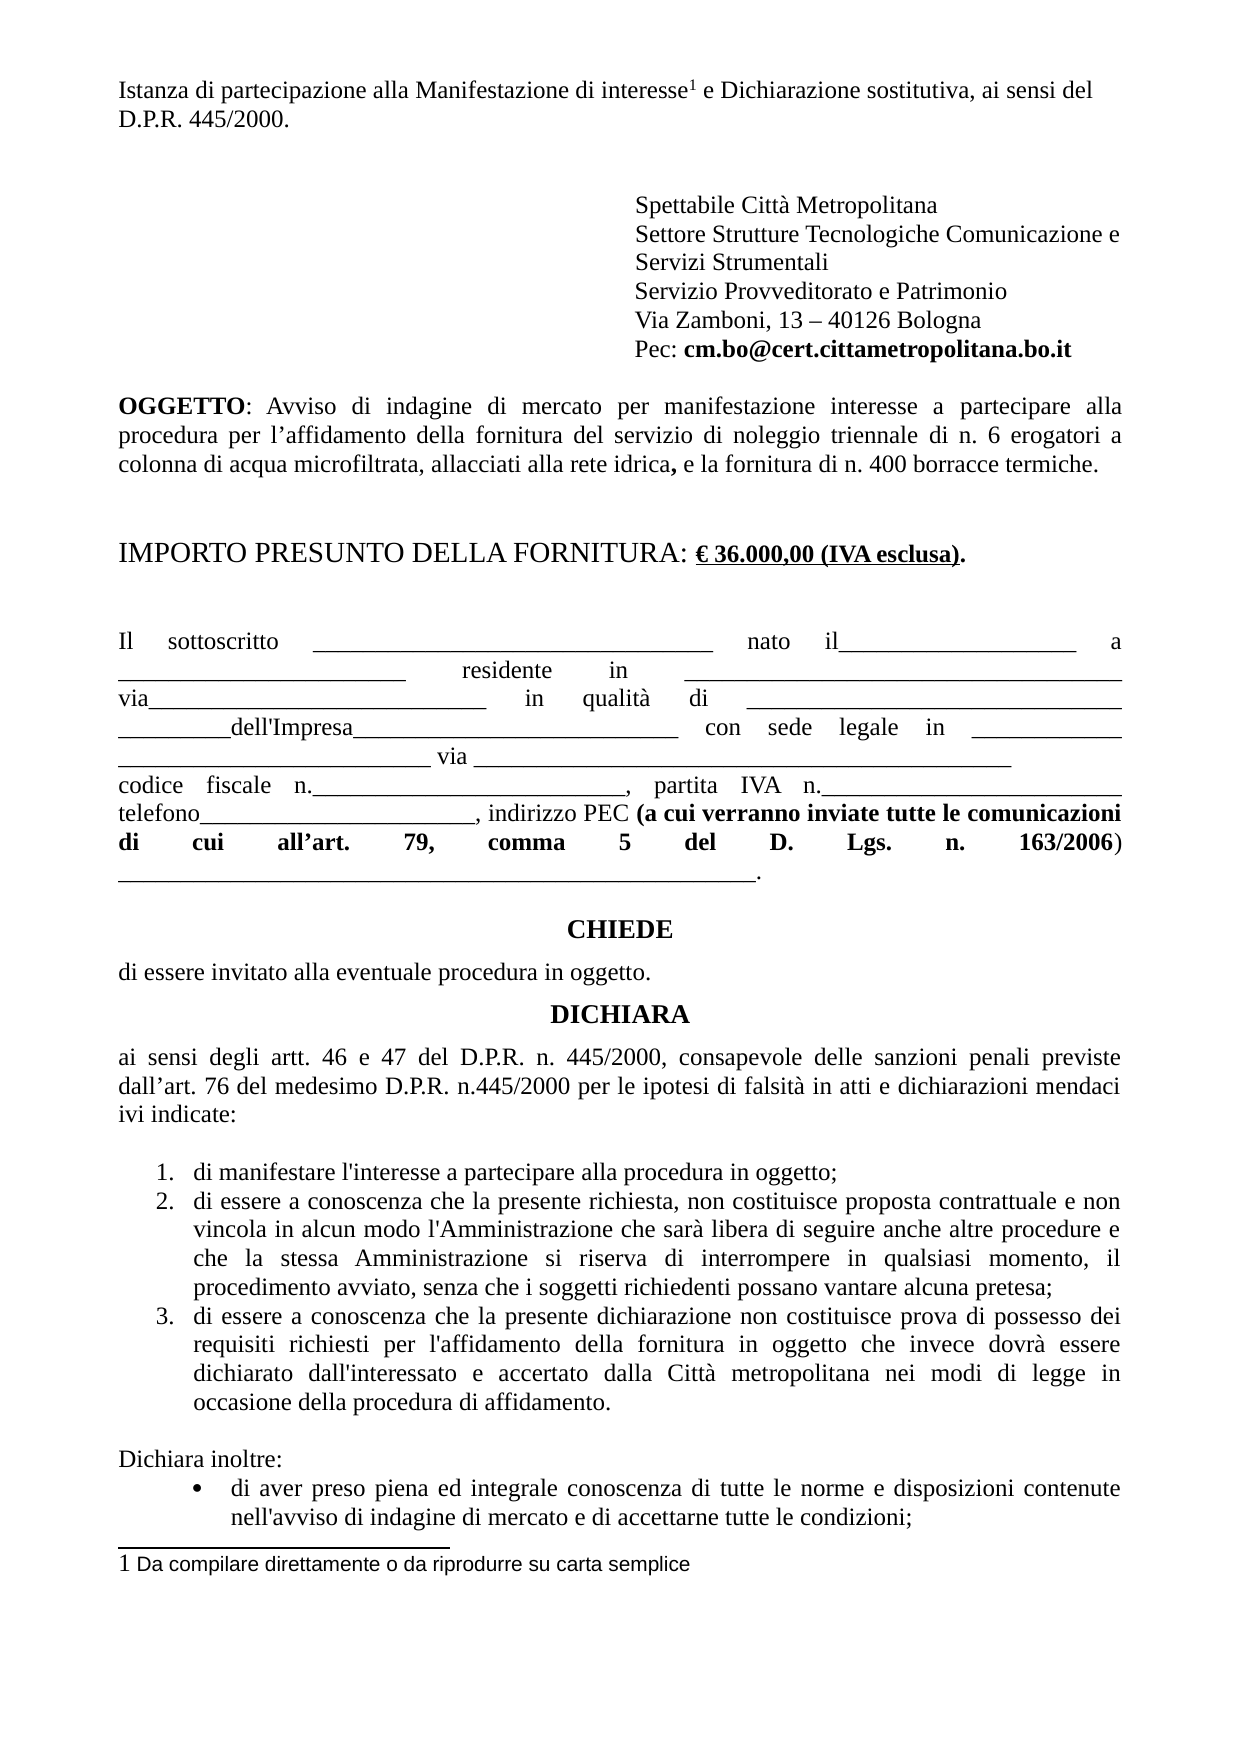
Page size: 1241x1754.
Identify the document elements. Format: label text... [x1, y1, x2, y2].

text Dichiara inoltre: [118, 1444, 1122, 1473]
text di essere invitato alla eventuale procedura in oggetto. [118, 957, 1122, 986]
text Istanza di partecipazione alla Manifestazione di interesse e Dichiarazione sostitutiva, ai sensi del D.P.R. 445/2000. [118, 75, 1122, 132]
text Il sottoscritto ________________________________ nato il___________________ a _______________________ residente in ___________________________________ via___________________________ in qualità di ______________________________ _________dell'Impresa__________________________ con sede legale in ____________ _________________________ via ___________________________________________ [118, 626, 1122, 770]
text Servizio Provveditorato e Patrimonio [634, 276, 1122, 305]
text ai sensi degli artt. 46 e 47 del D.P.R. n. 445/2000, consapevole delle sanzioni penali previste dall’art. 76 del medesimo D.P.R. n.445/2000 per le ipotesi di falsità in atti e dichiarazioni mendaci ivi indicate: [118, 1042, 1122, 1128]
list di aver preso piena ed integrale conoscenza di tutte le norme e disposizioni contenute nell'avviso di indagine di mercato e di accettarne tutte le condizioni; [193, 1473, 1122, 1531]
list di manifestare l'interesse a partecipare alla procedura in oggetto; [156, 1157, 1122, 1186]
text CHIEDE [118, 913, 1122, 945]
list di essere a conoscenza che la presente richiesta, non costituisce proposta contrattuale e non vincola in alcun modo l'Amministrazione che sarà libera di seguire anche altre procedure e che la stessa Amministrazione si riserva di interrompere in qualsiasi momento, il procedimento avviato, senza che i soggetti richiedenti possano vantare alcuna pretesa; [156, 1186, 1122, 1301]
text IMPORTO PRESUNTO DELLA FORNITURA: € 36.000,00 (IVA esclusa). [118, 535, 1122, 568]
text codice fiscale n._________________________, partita IVA n.________________________ telefono______________________, indirizzo PEC (a cui verranno inviate tutte le comunicazioni di cui all’art. 79, comma 5 del D. Lgs. n. 163/2006) ___________________________________________________. [118, 770, 1122, 885]
text Pec: cm.bo@cert.cittametropolitana.bo.it [634, 334, 1122, 362]
list di essere a conoscenza che la presente dichiarazione non costituisce prova di possesso dei requisiti richiesti per l'affidamento della fornitura in oggetto che invece dovrà essere dichiarato dall'interessato e accertato dalla Città metropolitana nei modi di legge in occasione della procedura di affidamento. [156, 1301, 1122, 1416]
text OGGETTO: Avviso di indagine di mercato per manifestazione interesse a partecipare alla procedura per l’affidamento della fornitura del servizio di noleggio triennale di n. 6 erogatori a colonna di acqua microfiltrata, allacciati alla rete idrica, e la fornitura di n. 400 borracce termiche. [118, 391, 1122, 477]
text Spettabile Città Metropolitana Settore Strutture Tecnologiche Comunicazione e Servizi Strumentali [635, 161, 1122, 276]
text Via Zamboni, 13 – 40126 Bologna [634, 305, 1122, 334]
text DICHIARA [118, 998, 1122, 1029]
text Da compilare direttamente o da riprodurre su carta semplice [118, 1548, 1122, 1577]
